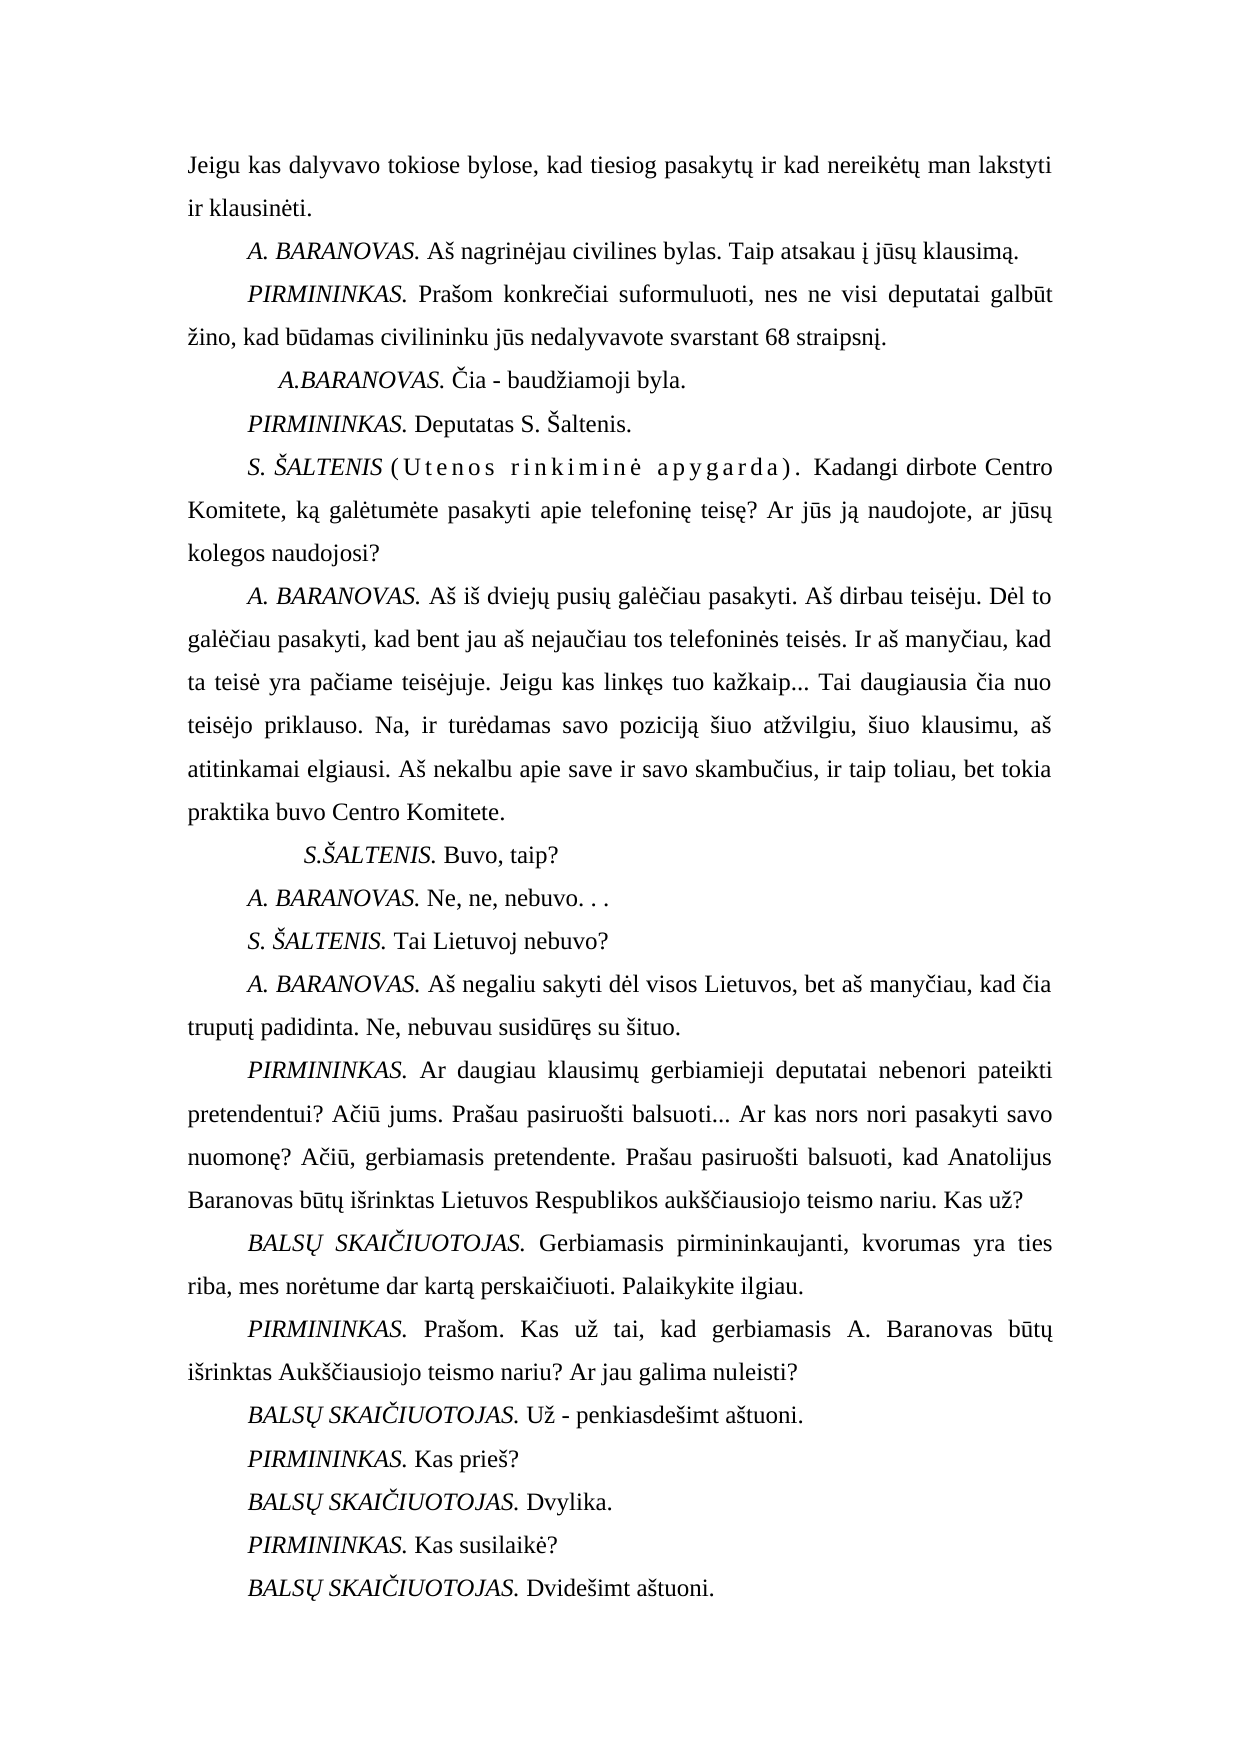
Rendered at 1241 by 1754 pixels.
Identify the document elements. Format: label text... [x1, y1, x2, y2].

text Balsų skaičiuotojas. Už - penkiasdešimt aštuoni. [187, 1401, 1053, 1429]
text Balsų skaičiuotojas. Gerbiamasis pirmininkaujanti, kvorumas yra ties riba, mes norėtume dar kartą perskaičiuoti. Palaikykite il­giau. [187, 1228, 1053, 1300]
text Pirmininkas. Ar daugiau klausimų gerbiamieji deputatai ne­benori pateikti pretendentui? Ačiū jums. Prašau pasiruošti balsuo­ti... Ar kas nors nori pasakyti savo nuomonę? Ačiū, gerbiamasis pretendente. Prašau pasiruošti balsuoti, kad Anatolijus Barano­vas būtų išrinktas Lietuvos Respublikos aukščiausiojo teismo na­riu. Kas už? [187, 1056, 1053, 1214]
text A. Baranovas. Aš nagrinėjau civilines bylas. Taip atsakau į jūsų klausimą. [187, 236, 1053, 265]
text S.Šaltenis. Buvo, taip? [187, 840, 1053, 869]
text Balsų skaičiuotojas. Dvidešimt aštuoni. [187, 1573, 1053, 1602]
text A. Baranovas. Aš iš dviejų pusių galėčiau pasakyti. Aš dirbau teisėju. Dėl to galėčiau pasakyti, kad bent jau aš nejaučiau tos telefoninės teisės. Ir aš manyčiau, kad ta teisė yra pačiame teisėjuje. Jeigu kas linkęs tuo kažkaip... Tai daugiausia čia nuo teisėjo priklauso. Na, ir turėdamas savo poziciją šiuo atžvilgiu, šiuo klausimu, aš atitinkamai elgiausi. Aš nekalbu apie save ir savo skambučius, ir taip toliau, bet tokia praktika buvo Centro Komitete. [187, 581, 1053, 826]
text A. Baranovas. Ne, ne, nebuvo. . . [187, 883, 1053, 912]
text S. Šaltenis. Tai Lietuvoj nebuvo? [187, 926, 1053, 955]
text Pirmininkas. Deputatas S. Šaltenis. [187, 409, 1053, 437]
text A. Baranovas. Aš negaliu sakyti dėl visos Lietuvos, bet aš manyčiau, kad čia truputį padidinta. Ne, nebuvau susidūręs su šituo. [187, 969, 1053, 1041]
text Pirmininkas. Prašom. Kas už tai, kad gerbiamasis A. Barano­vas būtų išrinktas Aukščiausiojo teismo nariu? Ar jau galima nu­leisti? [187, 1314, 1053, 1386]
text Balsų skaičiuotojas. Dvylika. [187, 1487, 1053, 1516]
text ­Pirmininkas. Kas susilaikė? [187, 1530, 1053, 1559]
text A.Baranovas. Čia - baudžiamoji byla. [187, 366, 1053, 394]
text Pirmininkas. Prašom konkrečiai suformuluoti, nes ne visi de­putatai galbūt žino, kad būdamas civilininku jūs nedalyvavote svarstant 68 straipsnį. [187, 279, 1053, 351]
text Pirmininkas. Kas prieš? [187, 1444, 1053, 1472]
text S. Šaltenis (Utenos rinkiminė apygarda). Ka­dangi dirbote Centro Komitete, ką galėtumėte pasakyti apie tele­foninę teisę? Ar jūs ją naudojote, ar jūsų kolegos naudojosi? [187, 452, 1053, 567]
text Jeigu kas dalyvavo tokiose bylose, kad tiesiog pasakytų ir kad nereikėtų man lakstyti ir klausinėti. [187, 150, 1053, 222]
